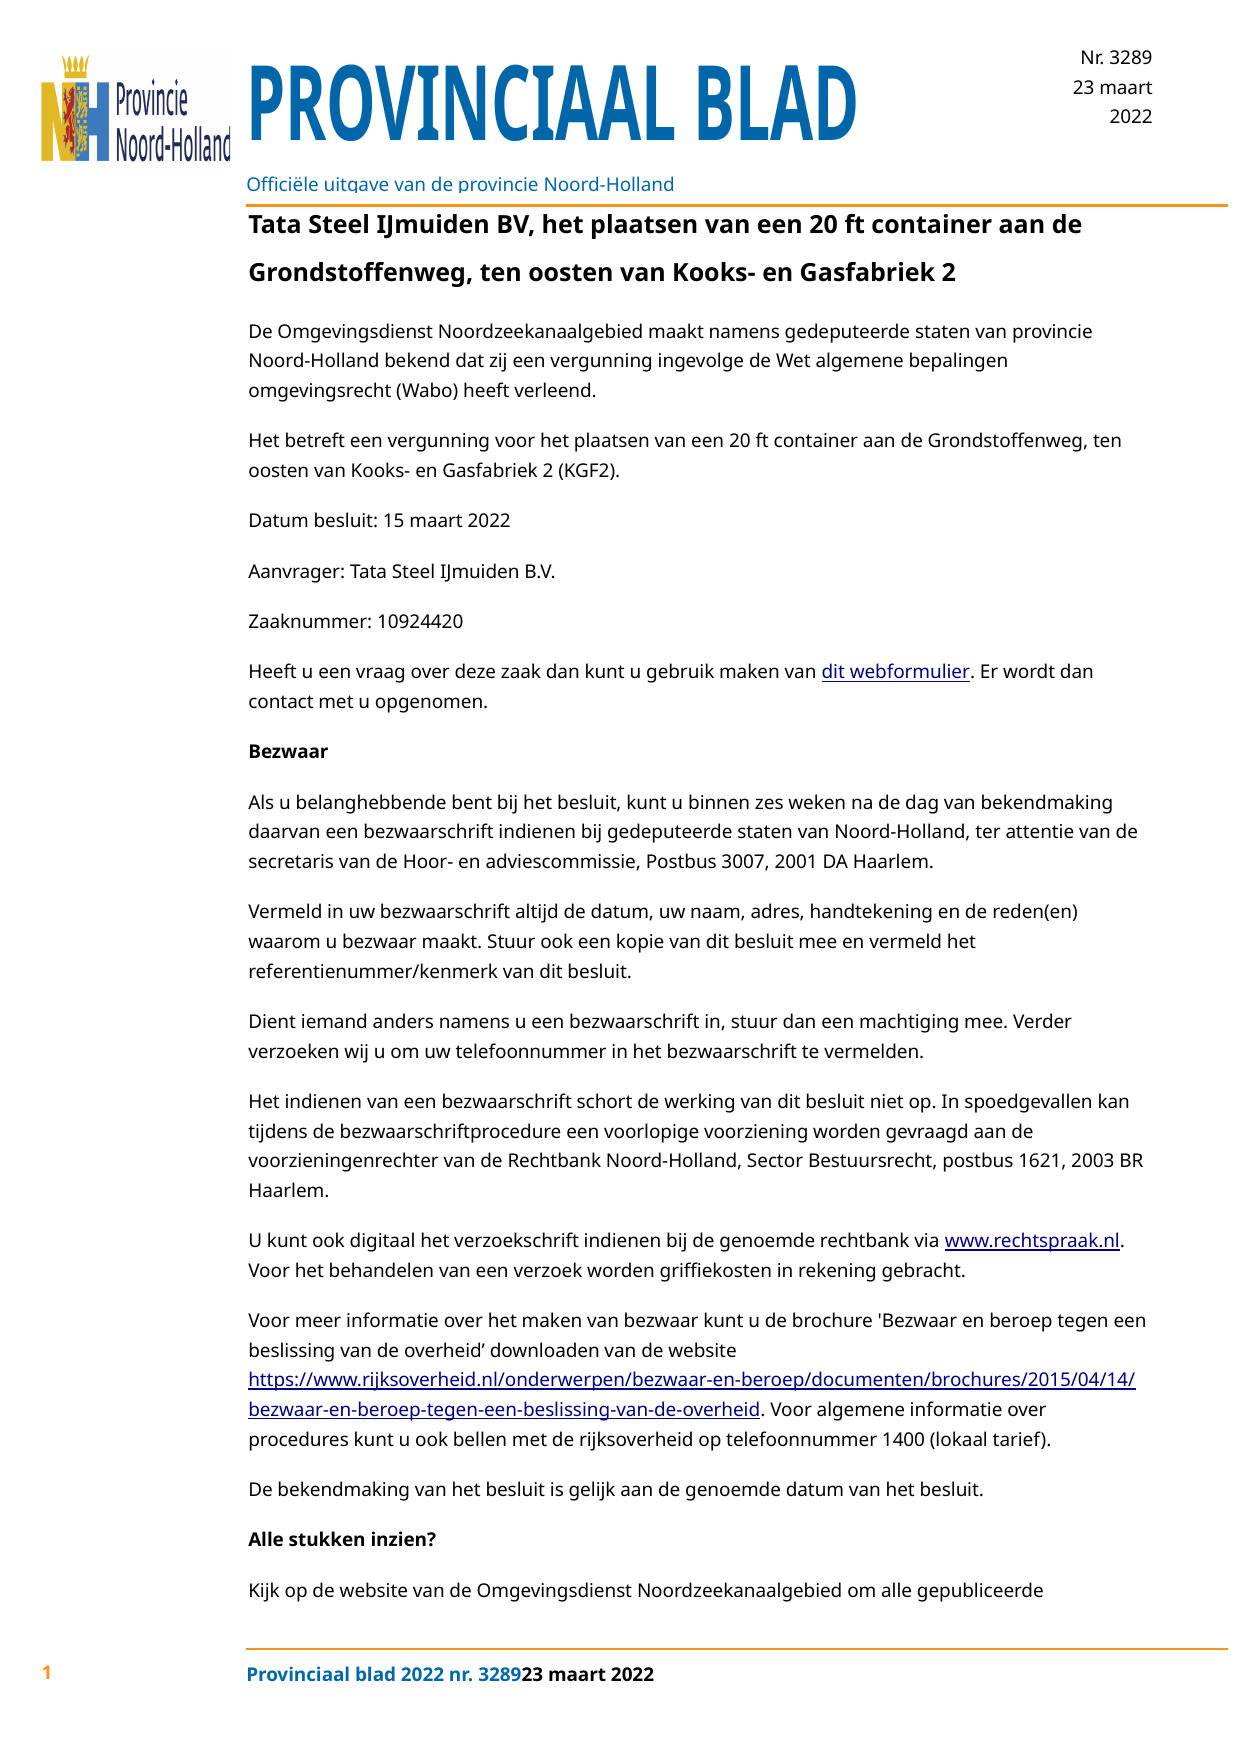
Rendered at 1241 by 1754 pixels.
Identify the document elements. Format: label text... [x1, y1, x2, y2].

text Heeft u een vraag over deze zaak dan kunt u gebruik maken van dit webformulier. Er wordt dan contact met u opgenomen. [248, 659, 1152, 714]
text Als u belanghebbende bent bij het besluit, kunt u binnen zes weken na de dag van bekendmaking daarvan een bezwaarschrift indienen bij gedeputeerde staten van Noord-Holland, ter attentie van de secretaris van de Hoor- en adviescommissie, Postbus 3007, 2001 DA Haarlem. [248, 789, 1152, 874]
text Tata Steel IJmuiden BV, het plaatsen van een 20 ft container aan de Grondstoffenweg, ten oosten van Kooks- en Gasfabriek 2 [248, 207, 1152, 288]
text Het indienen van een bezwaarschrift schort de werking van dit besluit niet op. In spoedgevallen kan tijdens de bezwaarschriftprocedure een voorlopige voorziening worden gevraagd aan de voorzieningenrechter van de Rechtbank Noord-Holland, Sector Bestuursrecht, postbus 1621, 2003 BR Haarlem. [248, 1088, 1152, 1203]
text Het betreft een vergunning voor het plaatsen van een 20 ft container aan de Grondstoffenweg, ten oosten van Kooks- en Gasfabriek 2 (KGF2). [248, 427, 1152, 483]
text U kunt ook digitaal het verzoekschrift indienen bij de genoemde rechtbank via www.rechtspraak.nl. Voor het behandelen van een verzoek worden griffiekosten in rekening gebracht. [248, 1227, 1152, 1283]
text Vermeld in uw bezwaarschrift altijd de datum, uw naam, adres, handtekening en de reden(en) waarom u bezwaar maakt. Stuur ook een kopie van dit besluit mee en vermeld het referentienummer/kenmerk van dit besluit. [248, 899, 1152, 984]
text Alle stukken inzien? [248, 1527, 1152, 1552]
text De bekendmaking van het besluit is gelijk aan de genoemde datum van het besluit. [248, 1476, 1152, 1502]
text Aanvrager: Tata Steel IJmuiden B.V. [248, 558, 1152, 584]
text Datum besluit: 15 maart 2022 [248, 507, 1152, 533]
picture [41, 47, 231, 172]
text Dient iemand anders namens u een bezwaarschrift in, stuur dan een machtiging mee. Verder verzoeken wij u om uw telefoonnummer in het bezwaarschrift te vermelden. [248, 1008, 1152, 1064]
text Kijk op de website van de Omgevingsdienst Noordzeekanaalgebied om alle gepubliceerde [248, 1577, 1152, 1603]
text Bezwaar [248, 739, 1152, 764]
text Zaaknummer: 10924420 [248, 608, 1152, 634]
text De Omgevingsdienst Noordzeekanaalgebied maakt namens gedeputeerde staten van provincie Noord-Holland bekend dat zij een vergunning ingevolge de Wet algemene bepalingen omgevingsrecht (Wabo) heeft verleend. [248, 318, 1152, 403]
text Voor meer informatie over het maken van bezwaar kunt u de brochure 'Bezwaar en beroep tegen een beslissing van de overheid’ downloaden van de website https://www.rijksoverheid.nl/onderwerpen/bezwaar-en-beroep/documenten/brochures/2015/04/14/bezwaar-en-beroep-tegen-een-beslissing-van-de-overheid. Voor algemene informatie over procedures kunt u ook bellen met de rijksoverheid op telefoonnummer 1400 (lokaal tarief). [248, 1307, 1152, 1452]
